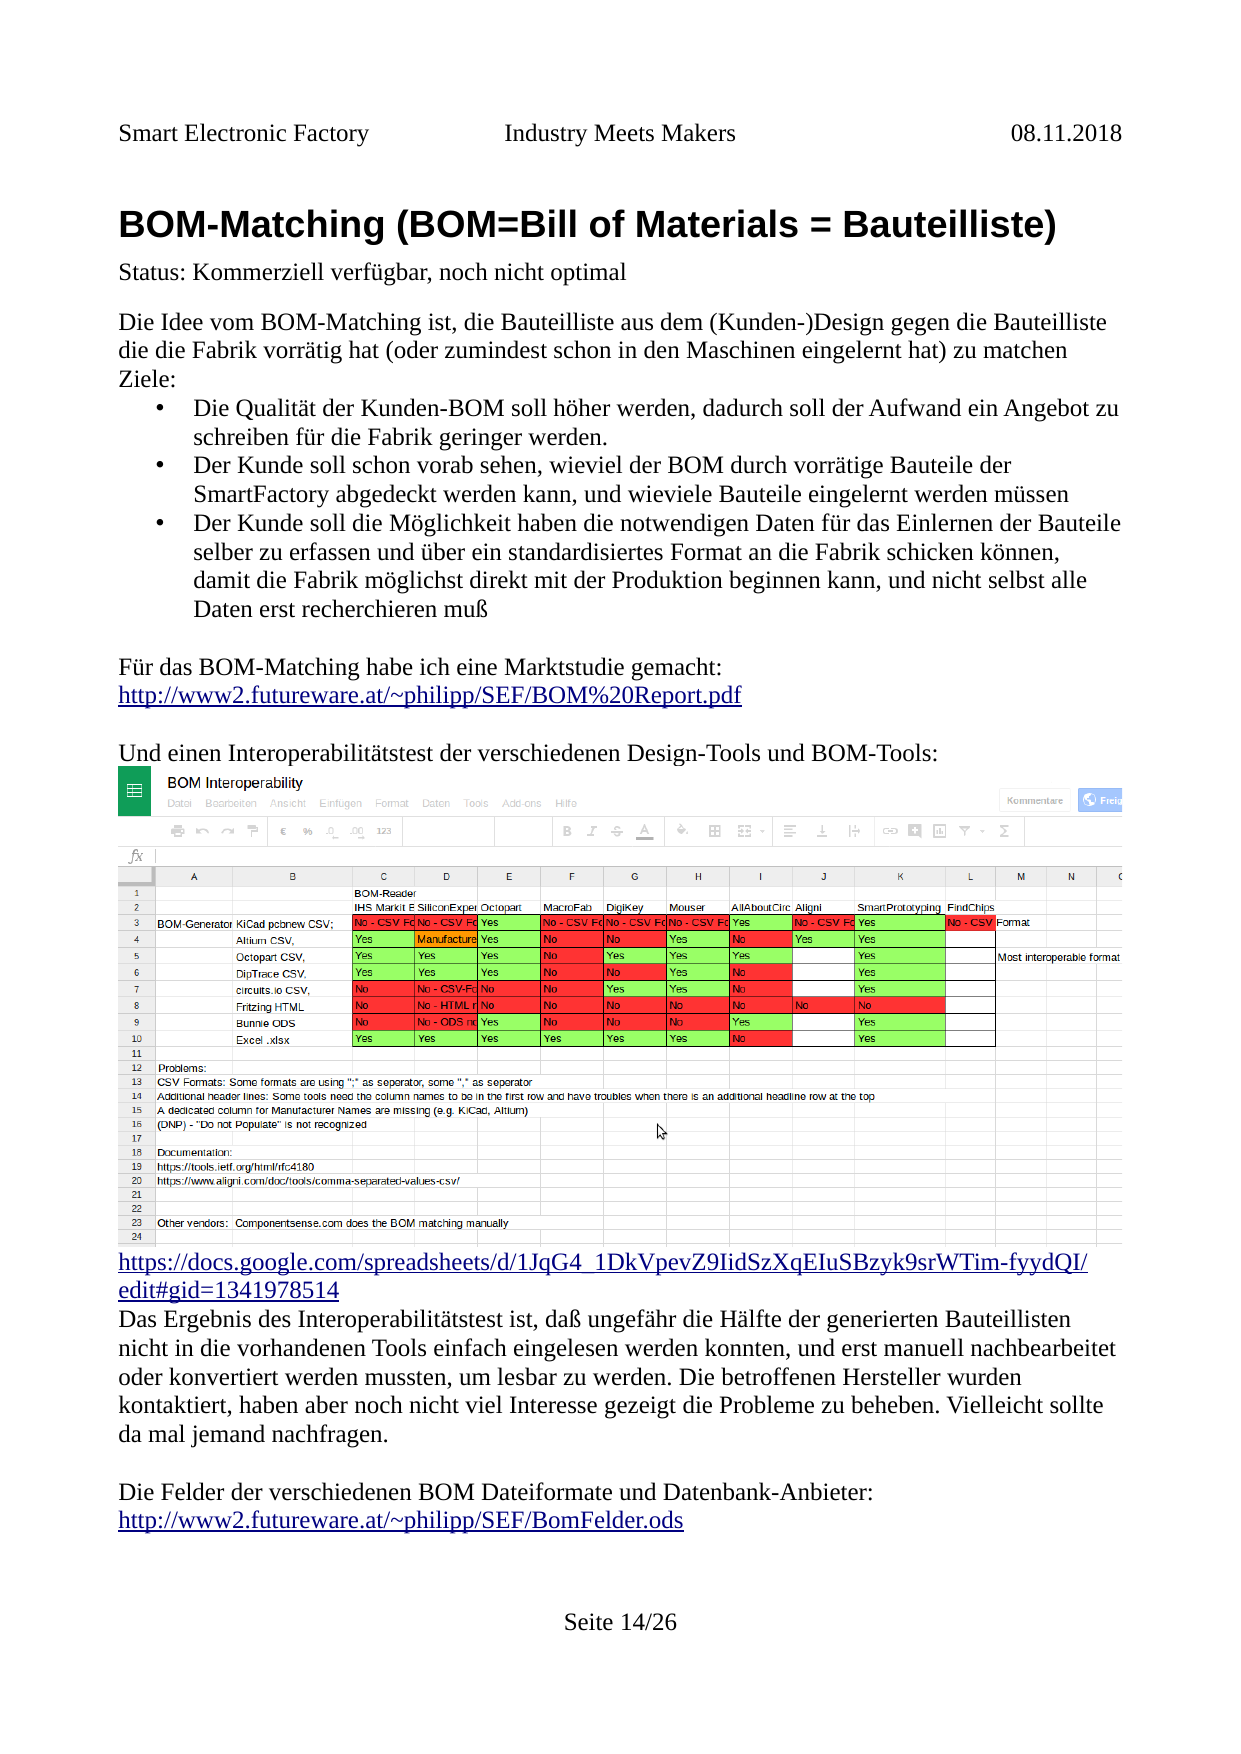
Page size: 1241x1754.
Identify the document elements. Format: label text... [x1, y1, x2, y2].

text Status: Kommerziell verfügbar, noch nicht optimal [118, 257, 1122, 286]
list Die Qualität der Kunden-BOM soll höher werden, dadurch soll der Aufwand ein Angebot zu schreiben für die Fabrik geringer werden. [156, 393, 1122, 450]
text Die Idee vom BOM-Matching ist, die Bauteilliste aus dem (Kunden-)Design gegen die Bauteilliste die die Fabrik vorrätig hat (oder zumindest schon in den Maschinen eingelernt hat) zu matchen [118, 307, 1122, 364]
list Der Kunde soll schon vorab sehen, wieviel der BOM durch vorrätige Bauteile der SmartFactory abgedeckt werden kann, und wieviele Bauteile eingelernt werden müssen [156, 450, 1122, 508]
list Der Kunde soll die Möglichkeit haben die notwendigen Daten für das Einlernen der Bauteile selber zu erfassen und über ein standardisiertes Format an die Fabrik schicken können, damit die Fabrik möglichst direkt mit der Produktion beginnen kann, und nicht selbst alle Daten erst recherchieren muß [156, 508, 1122, 623]
text Ziele: [118, 364, 1122, 393]
text Die Felder der verschiedenen BOM Dateiformate und Datenbank-Anbieter: [118, 1477, 1122, 1505]
text http://www2.futureware.at/~philipp/SEF/BOM%20Report.pdf [118, 680, 1122, 709]
text Für das BOM-Matching habe ich eine Marktstudie gemacht: [118, 652, 1122, 680]
text http://www2.futureware.at/~philipp/SEF/BomFelder.ods [118, 1505, 1122, 1534]
picture [118, 766, 1123, 1247]
text https://docs.google.com/spreadsheets/d/1JqG4_1DkVpevZ9IidSzXqEIuSBzyk9srWTim-fyydQI/edit#gid=1341978514 [118, 1247, 1122, 1304]
text Und einen Interoperabilitätstest der verschiedenen Design-Tools und BOM-Tools: [118, 738, 1122, 766]
subtitle BOM-Matching (BOM=Bill of Materials = Bauteilliste) [118, 201, 1122, 245]
text Das Ergebnis des Interoperabilitätstest ist, daß ungefähr die Hälfte der generierten Bauteillisten nicht in die vorhandenen Tools einfach eingelesen werden konnten, und erst manuell nachbearbeitet oder konvertiert werden mussten, um lesbar zu werden. Die betroffenen Hersteller wurden kontaktiert, haben aber noch nicht viel Interesse gezeigt die Probleme zu beheben. Vielleicht sollte da mal jemand nachfragen. [118, 1304, 1122, 1448]
